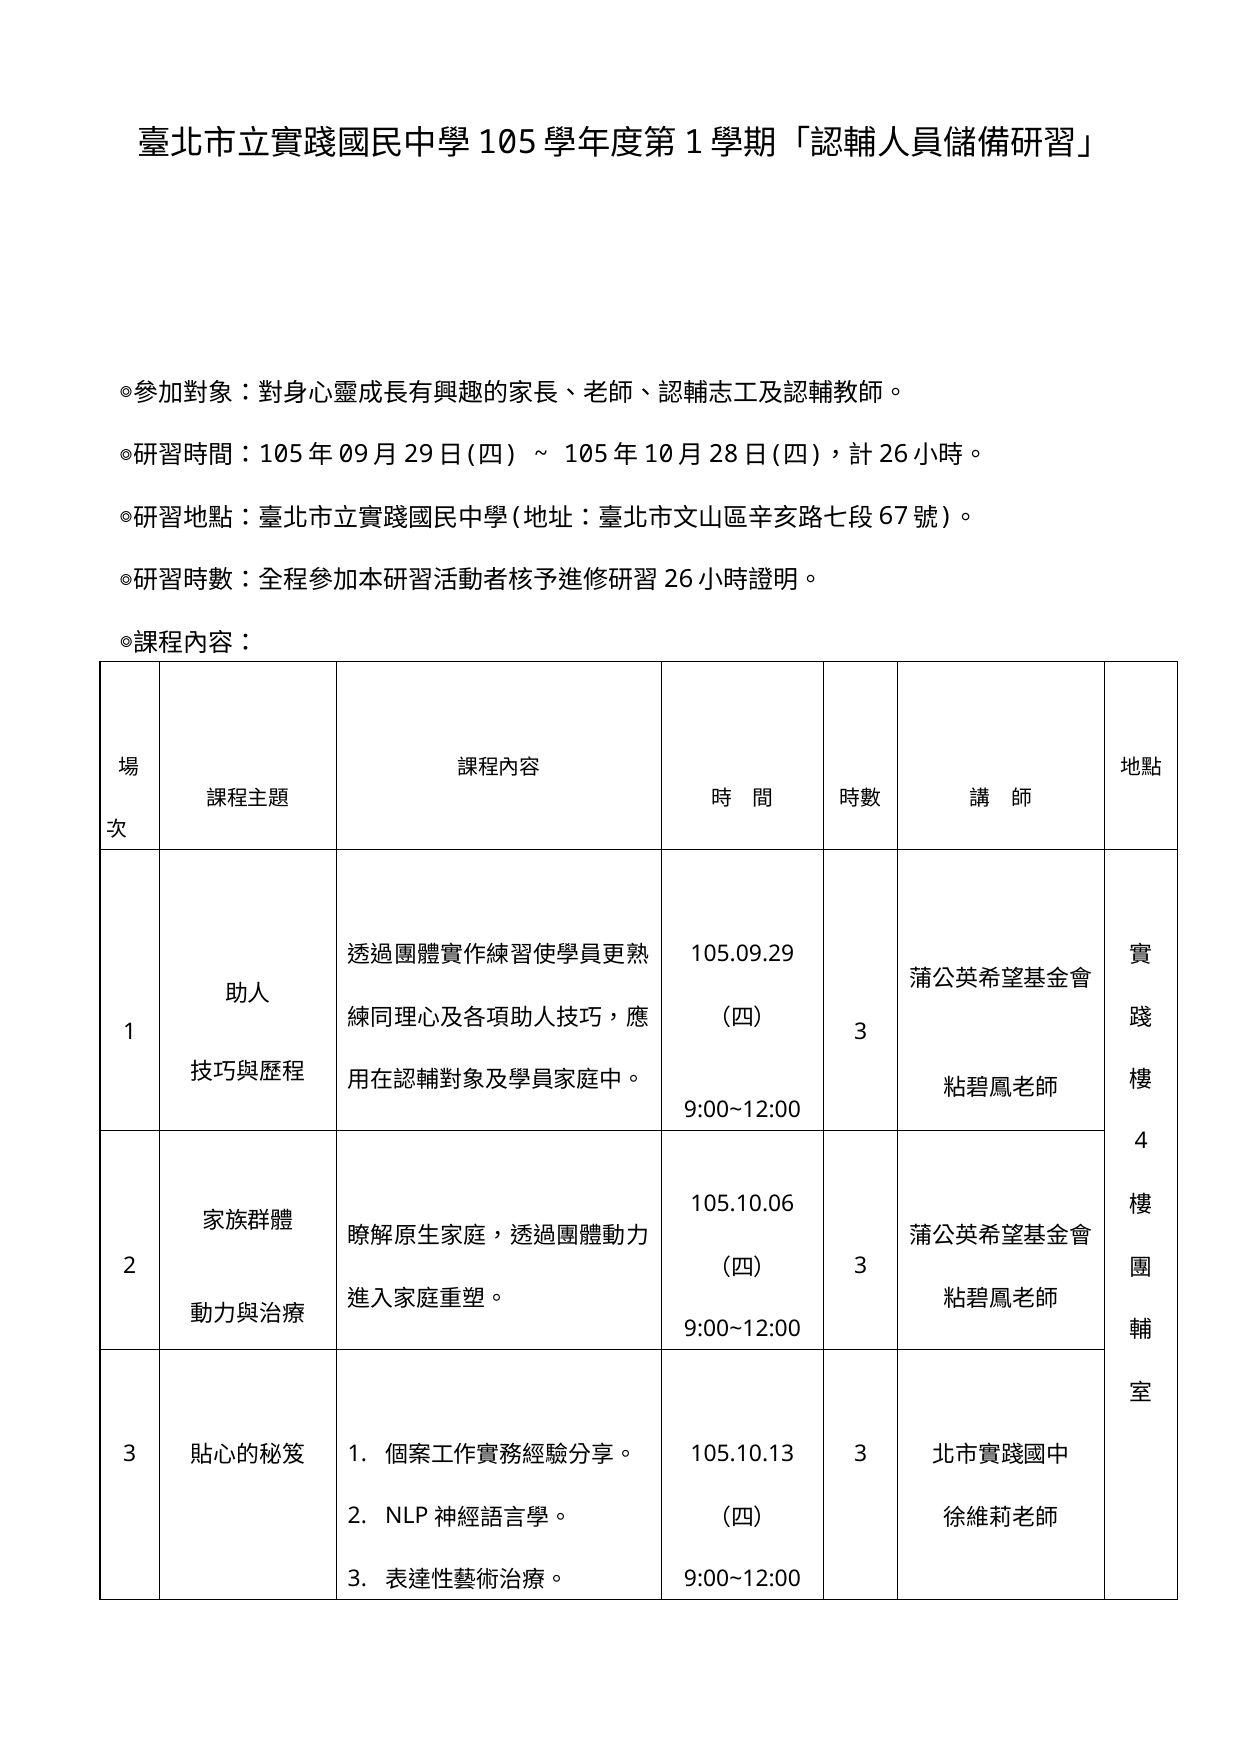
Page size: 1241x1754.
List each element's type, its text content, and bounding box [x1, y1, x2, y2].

table_header 課程主題 [160, 662, 336, 848]
text ◎參加對象：對身心靈成長有興趣的家長、老師、認輔志工及認輔教師。 [103, 348, 1144, 411]
table_cell 個案工作實務經驗分享。 NLP 神經語言學。 表達性藝術治療。 [337, 1350, 661, 1598]
table_cell 北市實踐國中 徐維莉老師 [898, 1350, 1104, 1598]
text ◎研習地點：臺北市立實踐國民中學(地址：臺北市文山區辛亥路七段67號)。 [103, 473, 1144, 536]
table_header 場次 [101, 662, 159, 848]
table_cell 實 踐 樓 4 樓 團 輔 室 [1105, 850, 1177, 1598]
table_cell 105.10.06（四） 9:00~12:00 [662, 1131, 823, 1348]
table_cell 3 [824, 850, 897, 1130]
text 臺北市立實踐國民中學105學年度第1學期「認輔人員儲備研習」 [103, 98, 1144, 161]
table_header 講 師 [898, 662, 1104, 848]
text ◎研習時間：105年09月29日(四) ~ 105年10月28日(四)，計26小時。 [103, 411, 1144, 473]
table_cell 3 [824, 1131, 897, 1348]
table_cell 家族群體 動力與治療 [160, 1131, 336, 1348]
table_cell 105.10.13（四） 9:00~12:00 [662, 1350, 823, 1598]
table_cell 1 [101, 850, 159, 1130]
table_cell 助人 技巧與歷程 [160, 850, 336, 1130]
text ◎研習時數：全程參加本研習活動者核予進修研習26小時證明。 [103, 536, 1144, 598]
table_header 地點 [1105, 662, 1177, 848]
table_cell 瞭解原生家庭，透過團體動力進入家庭重塑。 [337, 1131, 661, 1348]
text ◎課程內容： [103, 598, 1144, 661]
table_cell 蒲公英希望基金會 粘碧鳳老師 [898, 1131, 1104, 1348]
table_cell 2 [101, 1131, 159, 1348]
table_header 時 間 [662, 662, 823, 848]
table_header 時數 [824, 662, 897, 848]
table_cell 貼心的秘笈 [160, 1350, 336, 1598]
table_cell 蒲公英希望基金會 粘碧鳳老師 [898, 850, 1104, 1130]
table_cell 透過團體實作練習使學員更熟練同理心及各項助人技巧，應用在認輔對象及學員家庭中。 [337, 850, 661, 1130]
table_header 課程內容 [337, 662, 661, 848]
table_cell 105.09.29（四） 9:00~12:00 [662, 850, 823, 1130]
table_cell 3 [824, 1350, 897, 1598]
table_cell 3 [101, 1350, 159, 1598]
